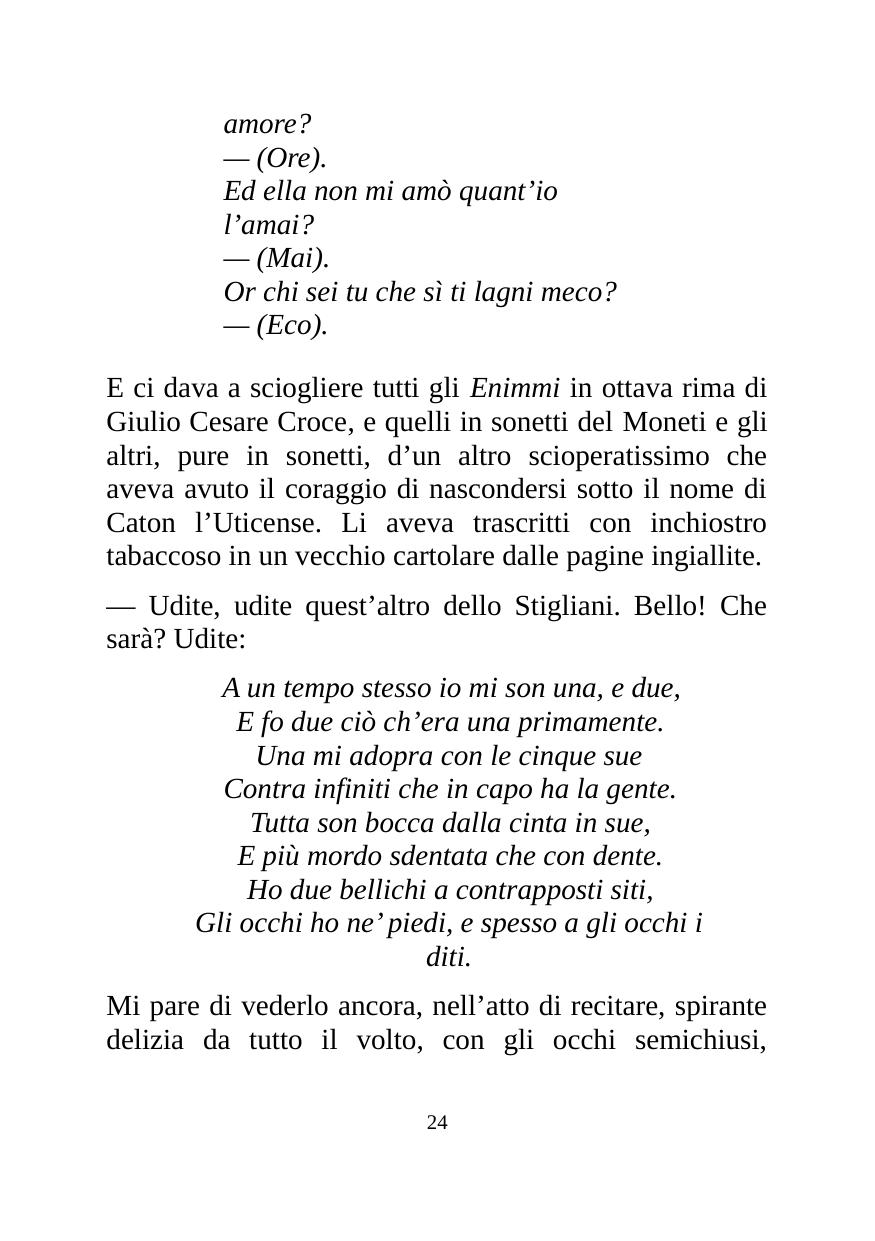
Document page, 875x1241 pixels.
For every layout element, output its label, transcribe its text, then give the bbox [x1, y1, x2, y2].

text Mi pare di vederlo ancora, nell’atto di recitare, spirante delizia da tutto il volto, con gli occhi semichiusi, [106, 988, 768, 1055]
text amore? — (Ore). Ed ella non mi amò quant’io l’amai? — (Mai). Or chi sei tu che sì ti lagni meco? — (Eco). [207, 106, 643, 341]
text A un tempo stesso io mi son una, e due, E fo due ciò ch’era una primamente. Una mi adopra con le cinque sue Contra infiniti che in capo ha la gente. Tutta son bocca dalla cinta in sue, E più mordo sdentata che con dente. Ho due bellichi a contrapposti siti, Gli occhi ho ne’ piedi, e spesso a gli occhi i diti. [171, 671, 730, 972]
text E ci dava a sciogliere tutti gli Enimmi in ottava rima di Giulio Cesare Croce, e quelli in sonetti del Moneti e gli altri, pure in sonetti, d’un altro scioperatissimo che aveva avuto il coraggio di nascondersi sotto il nome di Caton l’Uticense. Li aveva trascritti con inchiostro tabaccoso in un vecchio cartolare dalle pagine ingiallite. [106, 371, 768, 572]
text — Udite, udite quest’altro dello Stigliani. Bello! Che sarà? Udite: [106, 588, 768, 655]
